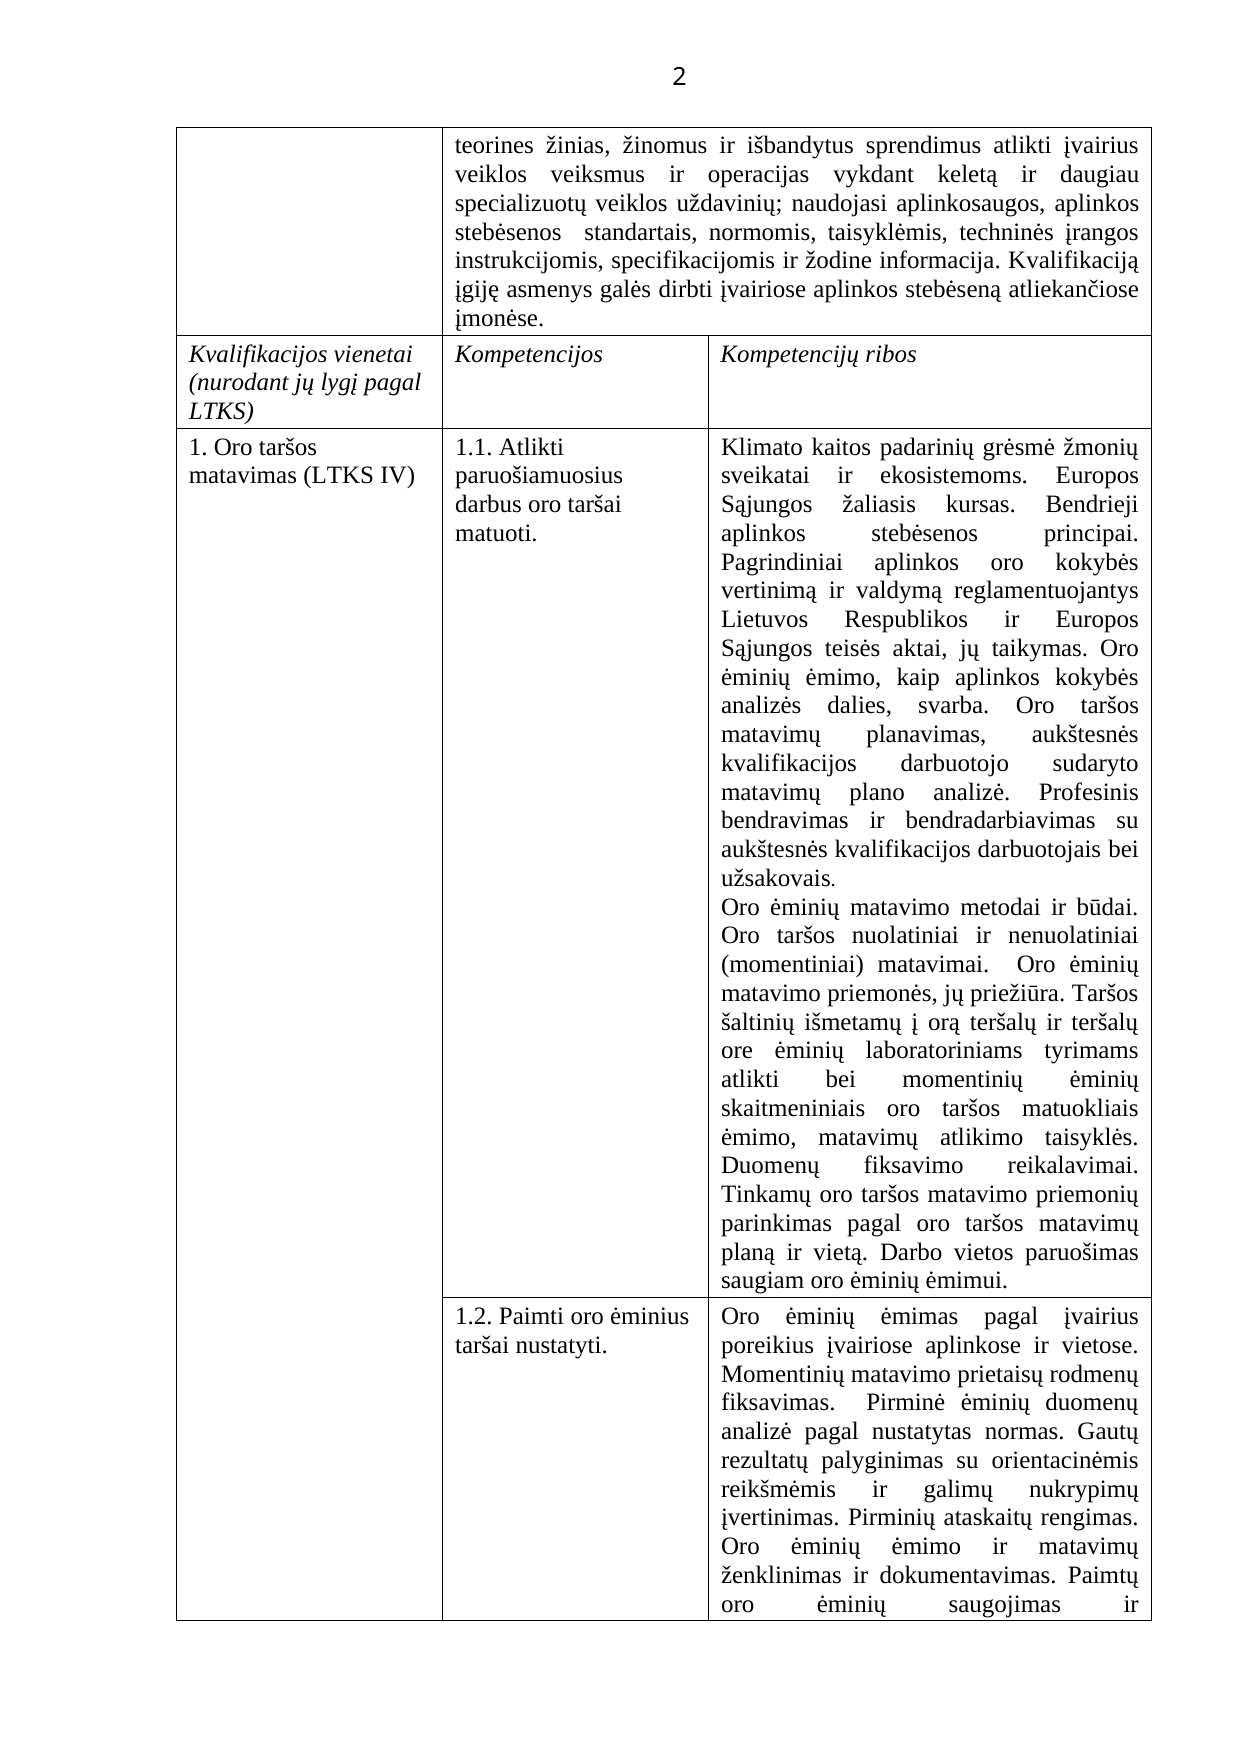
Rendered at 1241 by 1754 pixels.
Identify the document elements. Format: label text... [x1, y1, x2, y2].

table_cell 1.1. Atlikti paruošiamuosius darbus oro taršai matuoti. [443, 429, 708, 1297]
table_header [177, 128, 442, 335]
table_cell Klimato kaitos padarinių grėsmė žmonių sveikatai ir ekosistemoms. Europos Sąjungos žaliasis kursas. Bendrieji aplinkos stebėsenos principai. Pagrindiniai aplinkos oro kokybės vertinimą ir valdymą reglamentuojantys Lietuvos Respublikos ir Europos Sąjungos teisės aktai, jų taikymas. Oro ėminių ėmimo, kaip aplinkos kokybės analizės dalies, svarba. Oro taršos matavimų planavimas, aukštesnės kvalifikacijos darbuotojo sudaryto matavimų plano analizė. Profesinis bendravimas ir bendradarbiavimas su aukštesnės kvalifikacijos darbuotojais bei užsakovais. Oro ėminių matavimo metodai ir būdai. Oro taršos nuolatiniai ir nenuolatiniai (momentiniai) matavimai. Oro ėminių matavimo priemonės, jų priežiūra. Taršos šaltinių išmetamų į orą teršalų ir teršalų ore ėminių laboratoriniams tyrimams atlikti bei momentinių ėminių skaitmeniniais oro taršos matuokliais ėmimo, matavimų atlikimo taisyklės. Duomenų fiksavimo reikalavimai. Tinkamų oro taršos matavimo priemonių parinkimas pagal oro taršos matavimų planą ir vietą. Darbo vietos paruošimas saugiam oro ėminių ėmimui. [709, 429, 1151, 1297]
table_cell Kvalifikacijos vienetai (nurodant jų lygį pagal LTKS) [177, 336, 442, 428]
table_cell 1.2. Paimti oro ėminius taršai nustatyti. [443, 1298, 708, 1620]
table_cell Kompetencijų ribos [709, 336, 1151, 428]
table_cell Oro ėminių ėmimas pagal įvairius poreikius įvairiose aplinkose ir vietose. Momentinių matavimo prietaisų rodmenų fiksavimas. Pirminė ėminių duomenų analizė pagal nustatytas normas. Gautų rezultatų palyginimas su orientacinėmis reikšmėmis ir galimų nukrypimų įvertinimas. Pirminių ataskaitų rengimas. Oro ėminių ėmimo ir matavimų ženklinimas ir dokumentavimas. Paimtų oro ėminių saugojimas ir [709, 1298, 1151, 1620]
table_cell Kompetencijos [443, 336, 708, 428]
table_cell 1. Oro taršos matavimas (LTKS IV) [177, 429, 442, 1620]
table_header teorines žinias, žinomus ir išbandytus sprendimus atlikti įvairius veiklos veiksmus ir operacijas vykdant keletą ir daugiau specializuotų veiklos uždavinių; naudojasi aplinkosaugos, aplinkos stebėsenos standartais, normomis, taisyklėmis, techninės įrangos instrukcijomis, specifikacijomis ir žodine informacija. Kvalifikaciją įgiję asmenys galės dirbti įvairiose aplinkos stebėseną atliekančiose įmonėse. [443, 128, 1151, 335]
